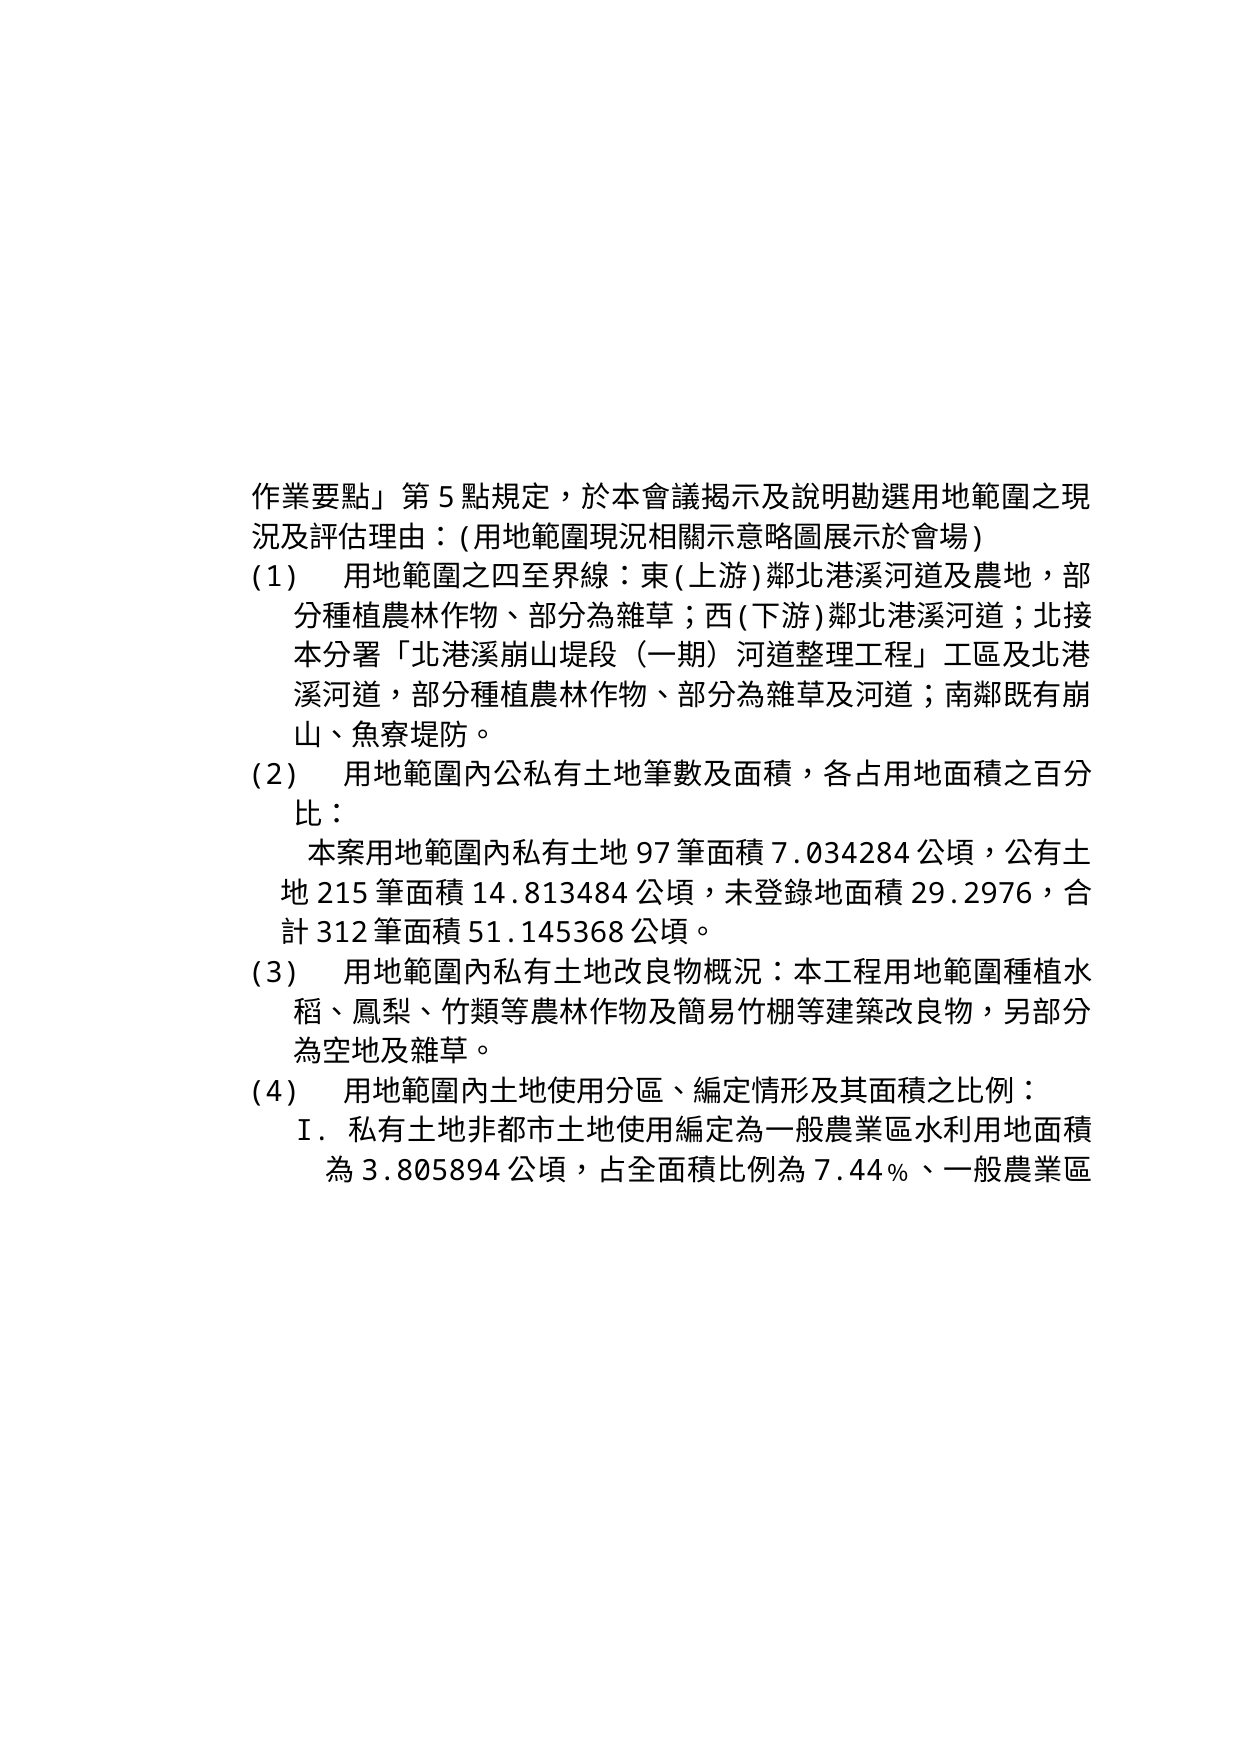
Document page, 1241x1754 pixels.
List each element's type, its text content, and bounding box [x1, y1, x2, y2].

list 私有土地非都市土地使用編定為一般農業區水利用地面積為3.805894公頃，占全面積比例為7.44﹪、一般農業區 [295, 1109, 1092, 1188]
list 用地範圍內土地使用分區、編定情形及其面積之比例： [248, 1069, 1092, 1109]
list 用地範圍內公私有土地筆數及面積，各占用地面積之百分比： [248, 753, 1092, 832]
list 用地範圍之四至界線：東(上游)鄰北港溪河道及農地，部分種植農林作物、部分為雜草；西(下游)鄰北港溪河道；北接本分署「北港溪崩山堤段（一期）河道整理工程」工區及北港溪河道，部分種植農林作物、部分為雜草及河道；南鄰既有崩山、魚寮堤防。 [248, 555, 1092, 753]
text 本案用地範圍內私有土地97筆面積7.034284公頃，公有土地215筆面積14.813484公頃，未登錄地面積29.2976，合計312筆面積51.145368公頃。 [148, 832, 1092, 951]
list 用地範圍內私有土地改良物概況：本工程用地範圍種植水稻、鳳梨、竹類等農林作物及簡易竹棚等建築改良物，另部分為空地及雜草。 [248, 951, 1092, 1069]
list 作業要點」第5點規定，於本會議揭示及說明勘選用地範圍之現 況及評估理由：(用地範圍現況相關示意略圖展示於會場) [216, 476, 1092, 555]
